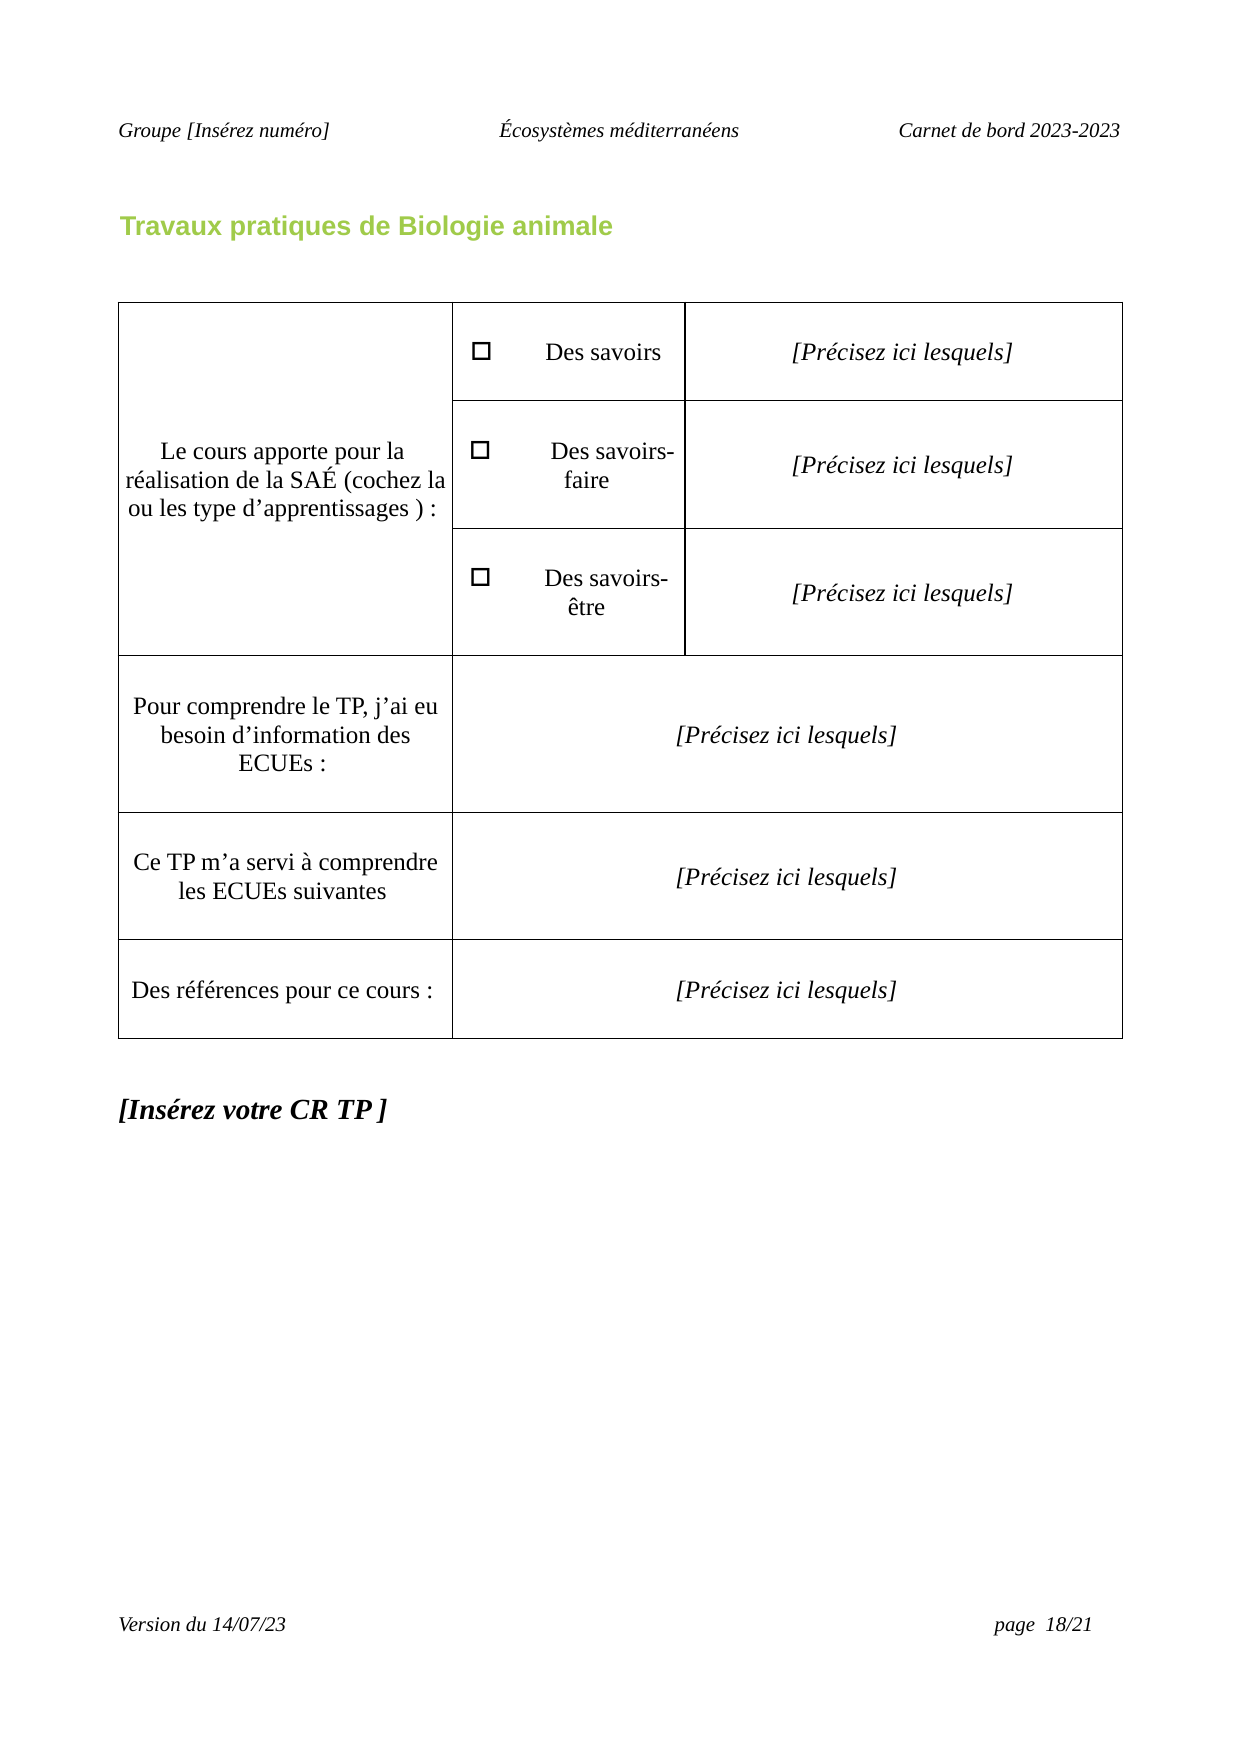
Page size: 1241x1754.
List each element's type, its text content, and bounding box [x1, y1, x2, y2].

table_cell [Précisez ici lesquels] [686, 401, 1122, 528]
table_cell Des savoirs-faire [453, 401, 684, 528]
table_cell Des références pour ce cours : [119, 940, 452, 1038]
table_cell Pour comprendre le TP, j’ai eu besoin d’information des ECUEs : [119, 656, 452, 812]
table_header Le cours apporte pour la réalisation de la SAÉ (cochez la ou les type d’apprentissages ) : [119, 303, 452, 655]
text [Insérez votre CR TP ] [118, 1092, 1122, 1126]
table_header Des savoirs [453, 303, 684, 400]
table_cell [Précisez ici lesquels] [453, 656, 1122, 812]
table_cell Des savoirs-être [453, 529, 684, 655]
table_cell [Précisez ici lesquels] [453, 940, 1122, 1038]
table_cell [Précisez ici lesquels] [686, 529, 1122, 655]
table_cell [Précisez ici lesquels] [453, 813, 1122, 939]
subtitle Travaux pratiques de Biologie animale [118, 210, 1122, 242]
table_header [Précisez ici lesquels] [686, 303, 1122, 400]
table_cell Ce TP m’a servi à comprendre les ECUEs suivantes [119, 813, 452, 939]
